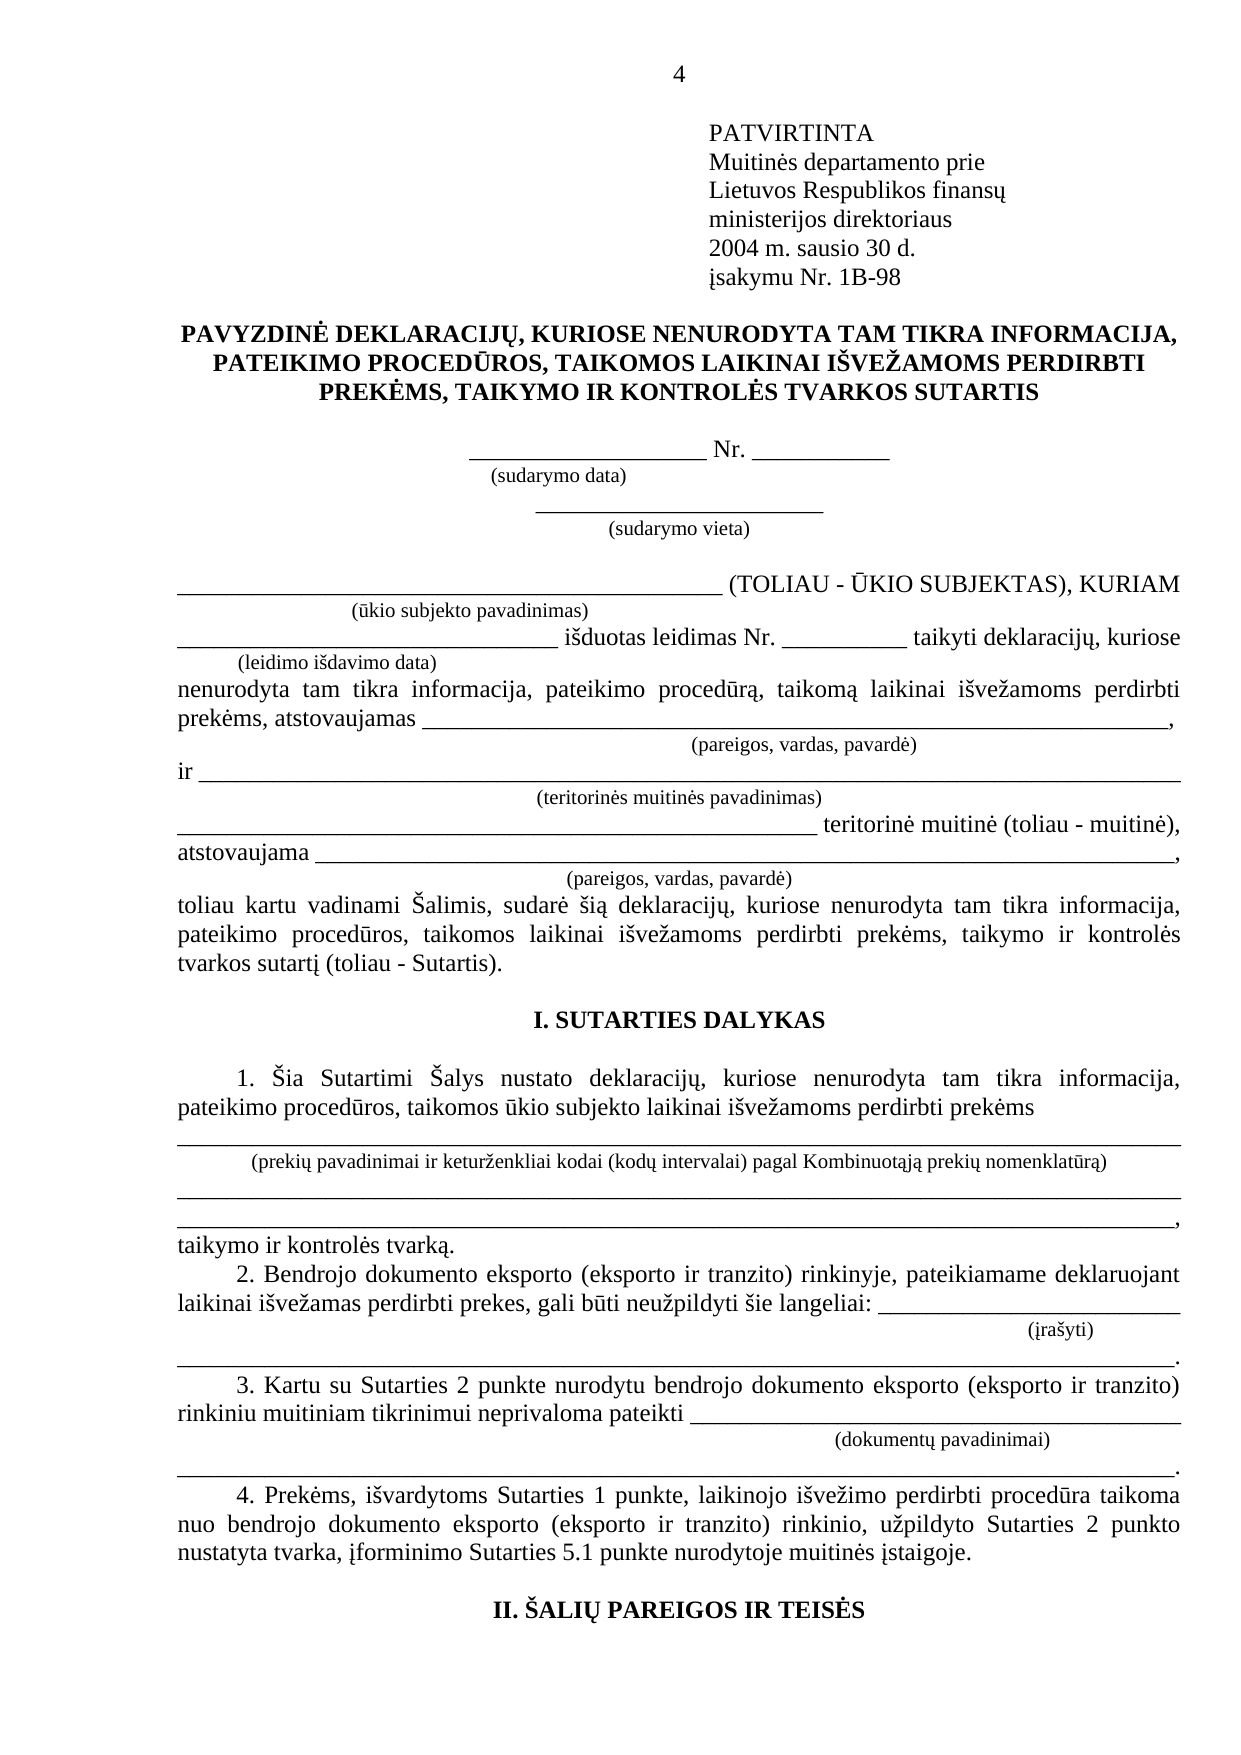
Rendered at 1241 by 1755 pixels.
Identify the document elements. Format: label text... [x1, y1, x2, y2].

text (prekių pavadinimai ir keturženkliai kodai (kodų intervalai) pagal Kombinuotąją prekių nomenklatūrą) [177, 1149, 1181, 1173]
text 2. Bendrojo dokumento eksporto (eksporto ir tranzito) rinkinyje, pateikiamame deklaruojant laikinai išvežamas perdirbti prekes, gali būti neužpildyti šie langeliai: [177, 1259, 1181, 1317]
text nenurodyta tam tikra informacija, pateikimo procedūrą, taikomą laikinai išvežamoms perdirbti prekėms, atstovaujamas , [177, 674, 1181, 732]
text 2004 m. sausio 30 d. [177, 233, 1181, 262]
text Muitinės departamento prie [177, 147, 1181, 176]
text ir [177, 756, 1181, 785]
text toliau kartu vadinami Šalimis, sudarė šią deklaracijų, kuriose nenurodyta tam tikra informacija, pateikimo procedūros, taikomos laikinai išvežamoms perdirbti prekėms, taikymo ir kontrolės tvarkos sutartį (toliau - Sutartis). [177, 890, 1181, 977]
text (įrašyti) [177, 1317, 1181, 1341]
text . [177, 1341, 1181, 1370]
text (sudarymo vieta) [177, 516, 1181, 540]
text 1. Šia Sutartimi Šalys nustato deklaracijų, kuriose nenurodyta tam tikra informacija, pateikimo procedūros, taikomos ūkio subjekto laikinai išvežamoms perdirbti prekėms [177, 1063, 1181, 1120]
text išduotas leidimas Nr. __________ taikyti deklaracijų, kuriose [177, 622, 1181, 650]
text (toliau - ūkio subjektas), kuriam [177, 569, 1181, 597]
text (pareigos, vardas, pavardė) [177, 866, 1181, 890]
text 3. Kartu su Sutarties 2 punkte nurodytu bendrojo dokumento eksporto (eksporto ir tranzito) rinkiniu muitiniam tikrinimui neprivaloma pateikti [177, 1370, 1181, 1427]
text _______________________ [177, 487, 1181, 516]
text PAVYZDINĖ DEKLARACIJŲ, KURIOSE NENURODYTA TAM TIKRA INFORMACIJA, PATEIKIMO PROCEDŪROS, TAIKOMOS LAIKINAI IŠVEŽAMOMS PERDIRBTI PREKĖMS, TAIKYMO IR KONTROLĖS TVARKOS SUTARTIS [177, 319, 1181, 406]
text 4. Prekėms, išvardytoms Sutarties 1 punkte, laikinojo išvežimo perdirbti procedūra taikoma nuo bendrojo dokumento eksporto (eksporto ir tranzito) rinkinio, užpildyto Sutarties 2 punkto nustatyta tvarka, įforminimo Sutarties 5.1 punkte nurodytoje muitinės įstaigoje. [177, 1480, 1181, 1566]
text teritorinė muitinė (toliau - muitinė), [177, 809, 1181, 837]
text (sudarymo data) [177, 463, 1181, 487]
text atstovaujama , [177, 837, 1181, 866]
text (dokumentų pavadinimai) [177, 1427, 1181, 1451]
text (ūkio subjekto pavadinimas) [177, 597, 1181, 622]
text (leidimo išdavimo data) [177, 650, 1181, 674]
text . [177, 1451, 1181, 1480]
text ministerijos direktoriaus [177, 204, 1181, 233]
text ___________________ Nr. ___________ [177, 434, 1181, 463]
text (teritorinės muitinės pavadinimas) [177, 785, 1181, 809]
text II. ŠALIŲ PAREIGOS IR TEISĖS [177, 1595, 1181, 1624]
text taikymo ir kontrolės tvarką. [177, 1231, 1181, 1259]
text I. SUTARTIES DALYKAS [177, 1005, 1181, 1034]
text PATVIRTINTA [177, 118, 1181, 147]
text įsakymu Nr. 1B-98 [177, 262, 1181, 291]
text Lietuvos Respublikos finansų [177, 176, 1181, 204]
text (pareigos, vardas, pavardė) [177, 732, 1181, 756]
text , [177, 1202, 1181, 1231]
